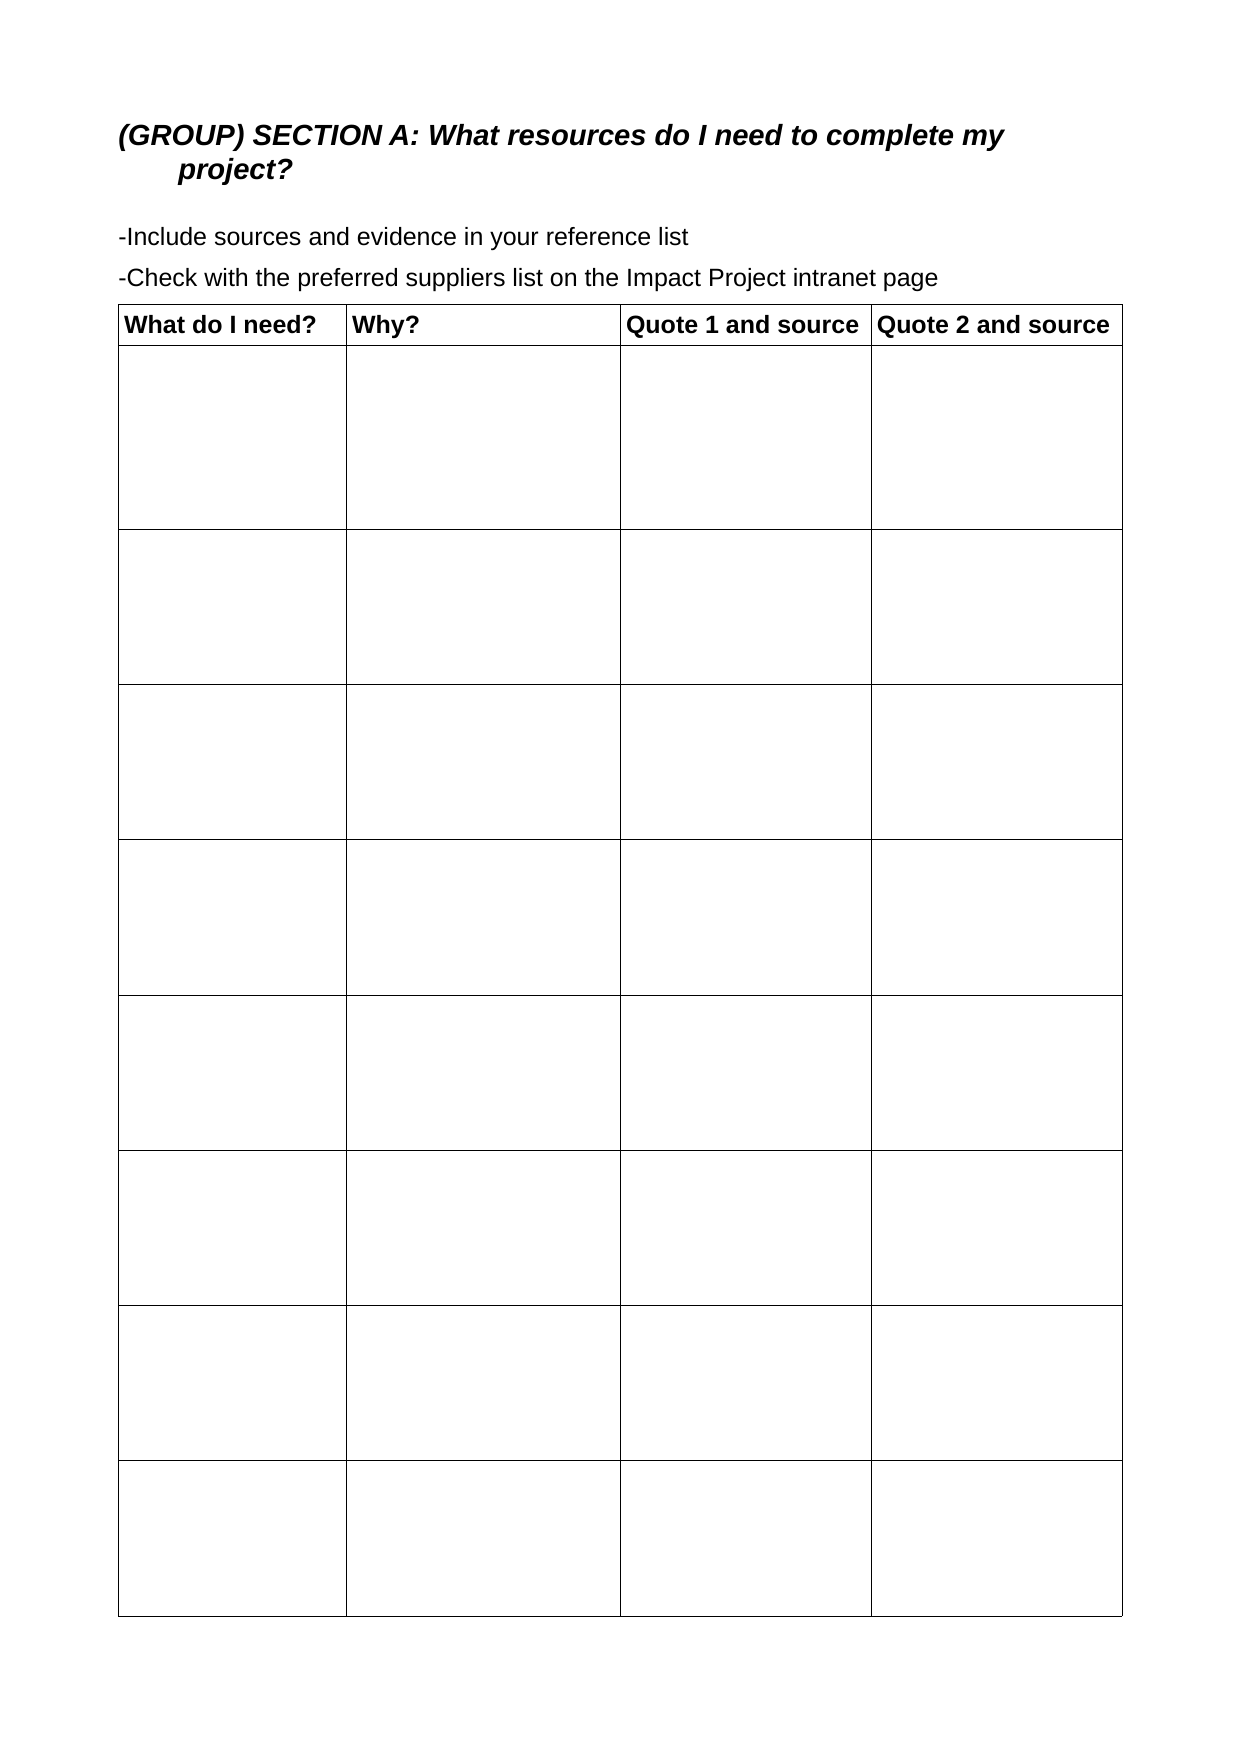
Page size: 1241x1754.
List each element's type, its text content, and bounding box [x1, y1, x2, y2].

table_cell [347, 530, 620, 684]
table_cell [872, 530, 1122, 684]
table_header Why? [347, 305, 620, 344]
table_cell [347, 996, 620, 1150]
table_cell [872, 840, 1122, 994]
subtitle (GROUP) SECTION A: What resources do I need to complete my project? [118, 118, 1122, 185]
table_cell [347, 1306, 620, 1460]
table_cell [621, 346, 871, 528]
table_cell [347, 840, 620, 994]
table_cell [347, 1151, 620, 1305]
table_cell [119, 346, 346, 528]
table_cell [621, 685, 871, 839]
table_cell [119, 1461, 346, 1616]
table_cell [119, 1306, 346, 1460]
table_cell [872, 346, 1122, 528]
table_cell [621, 1151, 871, 1305]
table_cell [621, 1306, 871, 1460]
table_header Quote 2 and source [872, 305, 1122, 344]
table_cell [621, 840, 871, 994]
table_cell [872, 1151, 1122, 1305]
table_header What do I need? [119, 305, 346, 344]
table_cell [119, 840, 346, 994]
table_cell [347, 1461, 620, 1616]
table_header Quote 1 and source [621, 305, 871, 344]
table_cell [119, 530, 346, 684]
table_cell [872, 1461, 1122, 1616]
table_cell [621, 530, 871, 684]
table_cell [872, 996, 1122, 1150]
table_cell [872, 685, 1122, 839]
table_cell [347, 346, 620, 528]
table_cell [872, 1306, 1122, 1460]
table_cell [119, 996, 346, 1150]
text -Include sources and evidence in your reference list [118, 198, 1122, 250]
table_cell [621, 1461, 871, 1616]
table_cell [119, 685, 346, 839]
text -Check with the preferred suppliers list on the Impact Project intranet page [118, 263, 1122, 292]
table_cell [347, 685, 620, 839]
table_cell [119, 1151, 346, 1305]
table_cell [621, 996, 871, 1150]
